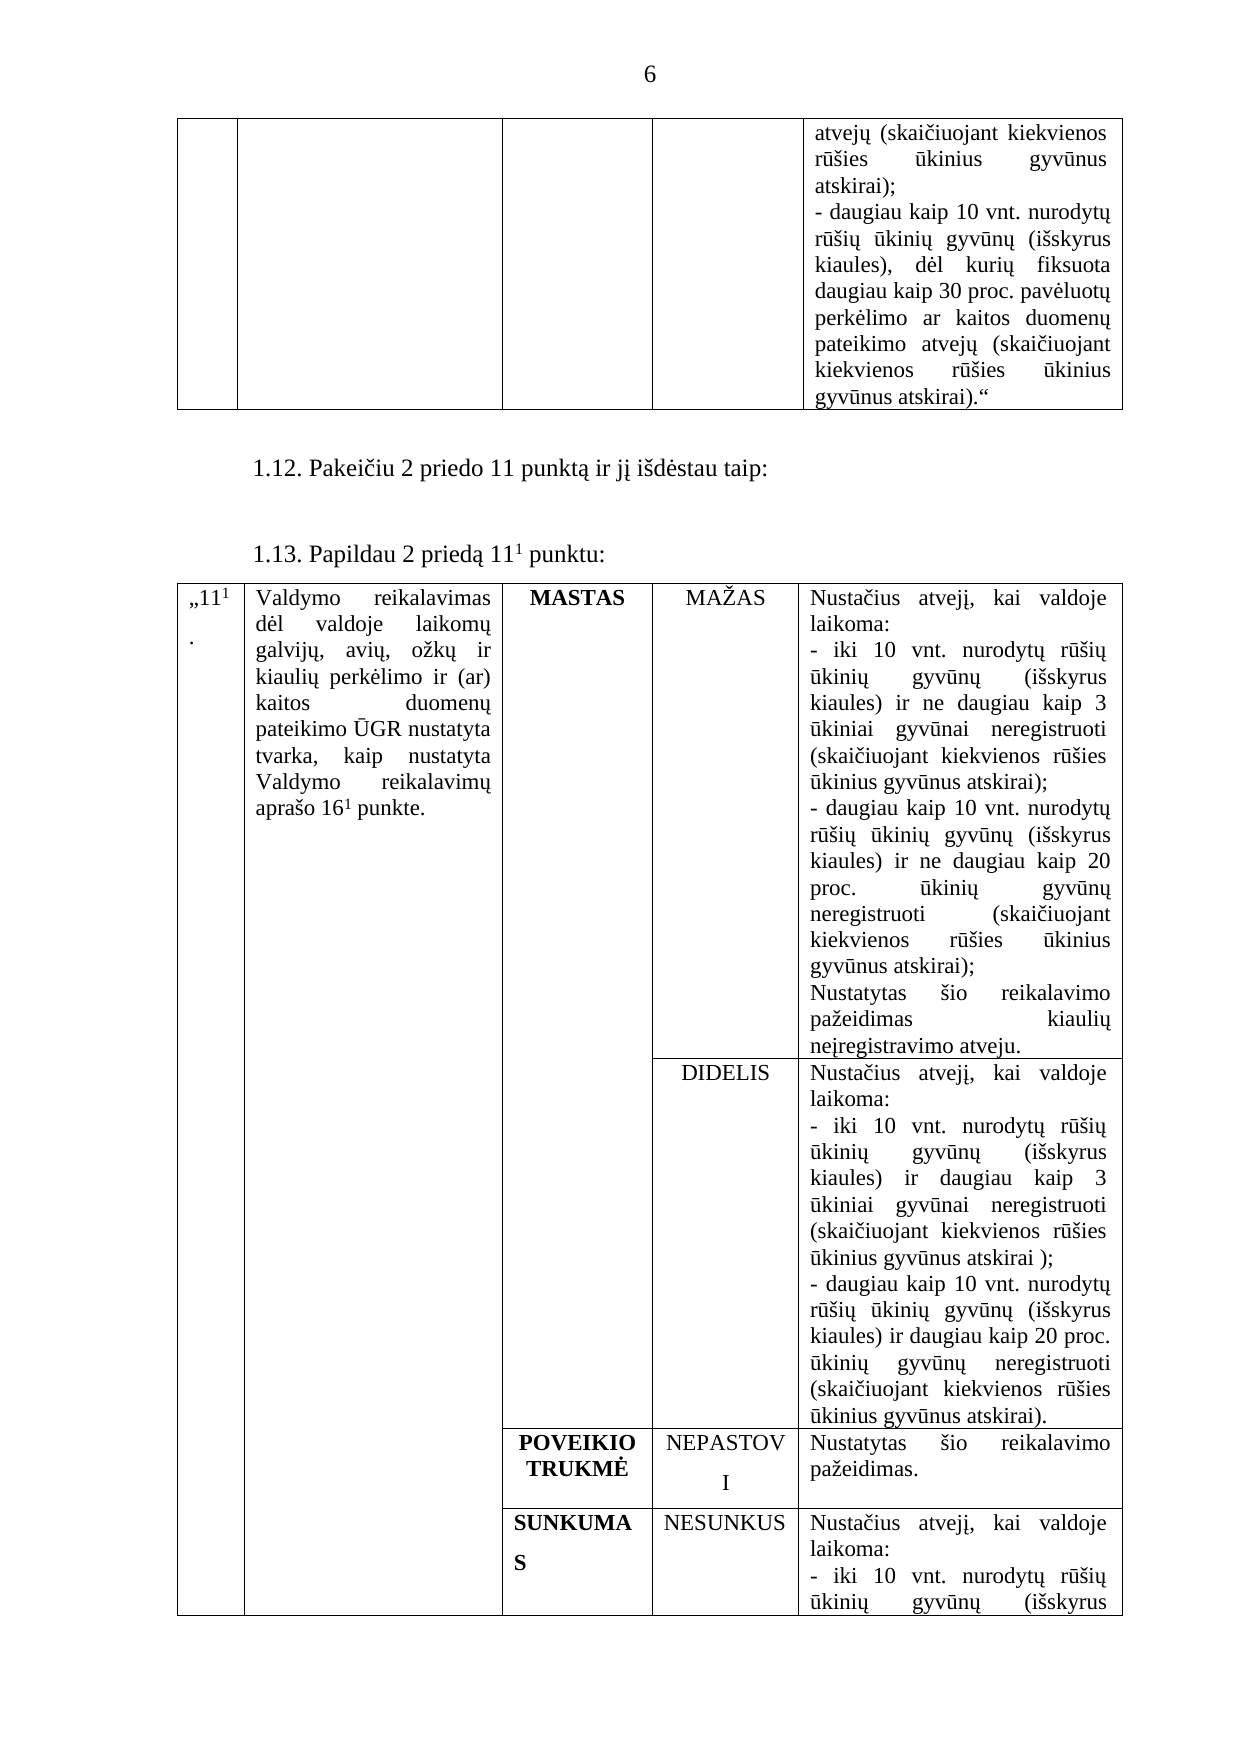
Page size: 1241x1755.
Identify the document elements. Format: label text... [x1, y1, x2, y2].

text 1.12. Pakeičiu 2 priedo 11 punktą ir jį išdėstau taip: [252, 453, 1122, 482]
text 1.13. Papildau 2 priedą 111 punktu: [252, 539, 1122, 568]
table_cell [653, 119, 803, 409]
table_header [178, 119, 237, 409]
table_cell SUNKUMAS [503, 1509, 652, 1614]
table_cell POVEIKIO TRUKMĖ [503, 1429, 652, 1508]
table_cell NESUNKUS [653, 1509, 798, 1614]
table_cell DIDELIS [653, 1059, 798, 1428]
table_header „111. [178, 584, 244, 1614]
table_cell [503, 119, 652, 409]
table_cell Nustatytas šio reikalavimo pažeidimas. [799, 1429, 1122, 1508]
table_header Nustačius atvejį, kai valdoje laikoma: - iki 10 vnt. nurodytų rūšių ūkinių gyvūnų (išskyrus kiaules) ir ne daugiau kaip 3 ūkiniai gyvūnai neregistruoti (skaičiuojant kiekvienos rūšies ūkinius gyvūnus atskirai); - daugiau kaip 10 vnt. nurodytų rūšių ūkinių gyvūnų (išskyrus kiaules) ir ne daugiau kaip 20 proc. ūkinių gyvūnų neregistruoti (skaičiuojant kiekvienos rūšies ūkinius gyvūnus atskirai); Nustatytas šio reikalavimo pažeidimas kiaulių neįregistravimo atveju. [799, 584, 1122, 1058]
table_cell NEPASTOVI [653, 1429, 798, 1508]
table_cell atvejų (skaičiuojant kiekvienos rūšies ūkinius gyvūnus atskirai); - daugiau kaip 10 vnt. nurodytų rūšių ūkinių gyvūnų (išskyrus kiaules), dėl kurių fiksuota daugiau kaip 30 proc. pavėluotų perkėlimo ar kaitos duomenų pateikimo atvejų (skaičiuojant kiekvienos rūšies ūkinius gyvūnus atskirai).“ [804, 119, 1122, 409]
table_cell Nustačius atvejį, kai valdoje laikoma: - iki 10 vnt. nurodytų rūšių ūkinių gyvūnų (išskyrus kiaules) ir daugiau kaip 3 ūkiniai gyvūnai neregistruoti (skaičiuojant kiekvienos rūšies ūkinius gyvūnus atskirai ); - daugiau kaip 10 vnt. nurodytų rūšių ūkinių gyvūnų (išskyrus kiaules) ir daugiau kaip 20 proc. ūkinių gyvūnų neregistruoti (skaičiuojant kiekvienos rūšies ūkinius gyvūnus atskirai). [799, 1059, 1122, 1428]
table_cell Nustačius atvejį, kai valdoje laikoma: - iki 10 vnt. nurodytų rūšių ūkinių gyvūnų (išskyrus [799, 1509, 1122, 1614]
table_header [238, 119, 502, 409]
table_header Valdymo reikalavimas dėl valdoje laikomų galvijų, avių, ožkų ir kiaulių perkėlimo ir (ar) kaitos duomenų pateikimo ŪGR nustatyta tvarka, kaip nustatyta Valdymo reikalavimų aprašo 161 punkte. [245, 584, 502, 1614]
table_header MAŽAS [653, 584, 798, 1058]
table_header MASTAS [503, 584, 652, 1428]
